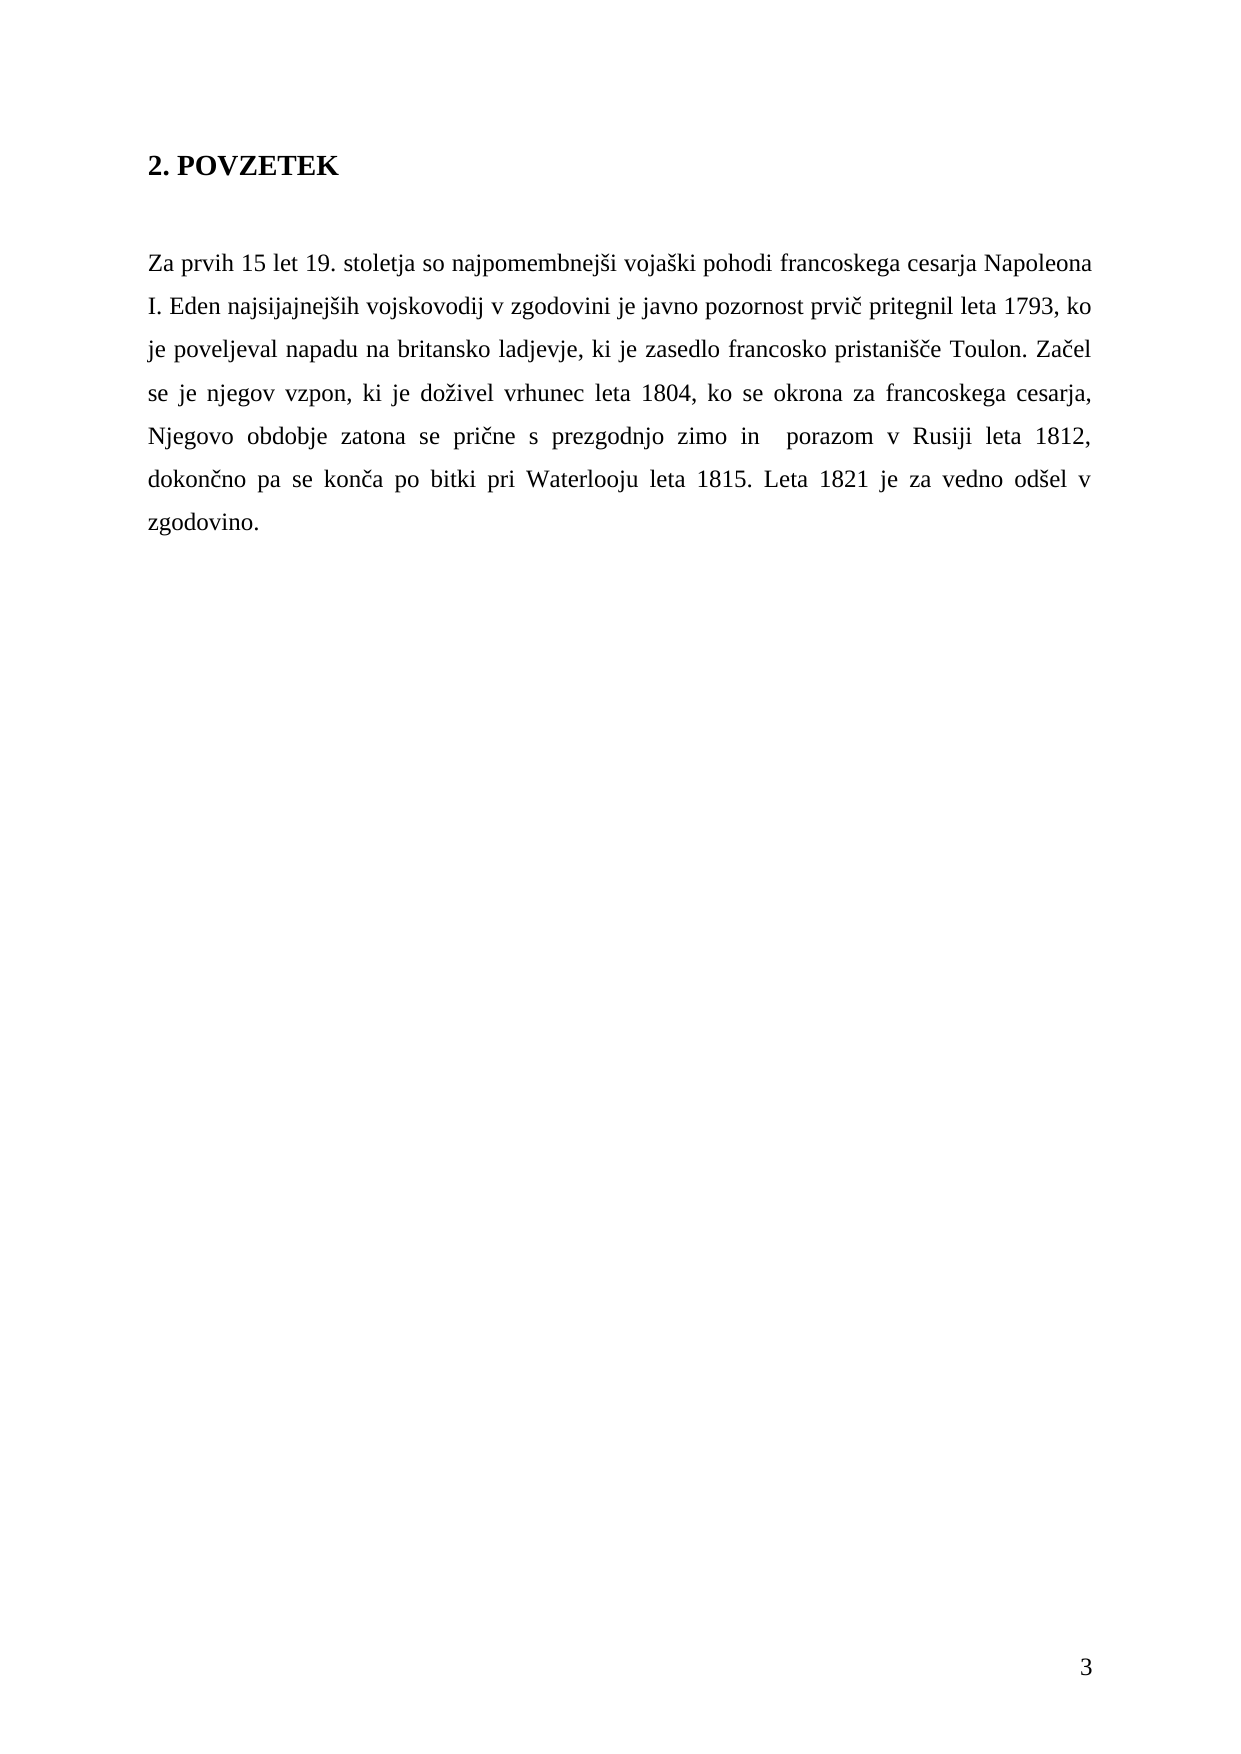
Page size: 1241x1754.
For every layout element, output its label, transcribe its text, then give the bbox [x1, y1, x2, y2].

text 2. POVZETEK [148, 148, 1093, 181]
text Za prvih 15 let 19. stoletja so najpomembnejši vojaški pohodi francoskega cesarja Napoleona I. Eden najsijajnejših vojskovodij v zgodovini je javno pozornost prvič pritegnil leta 1793, ko je poveljeval napadu na britansko ladjevje, ki je zasedlo francosko pristanišče Toulon. Začel se je njegov vzpon, ki je doživel vrhunec leta 1804, ko se okrona za francoskega cesarja, Njegovo obdobje zatona se prične s prezgodnjo zimo in porazom v Rusiji leta 1812, dokončno pa se konča po bitki pri Waterlooju leta 1815. Leta 1821 je za vedno odšel v zgodovino. [148, 248, 1093, 536]
